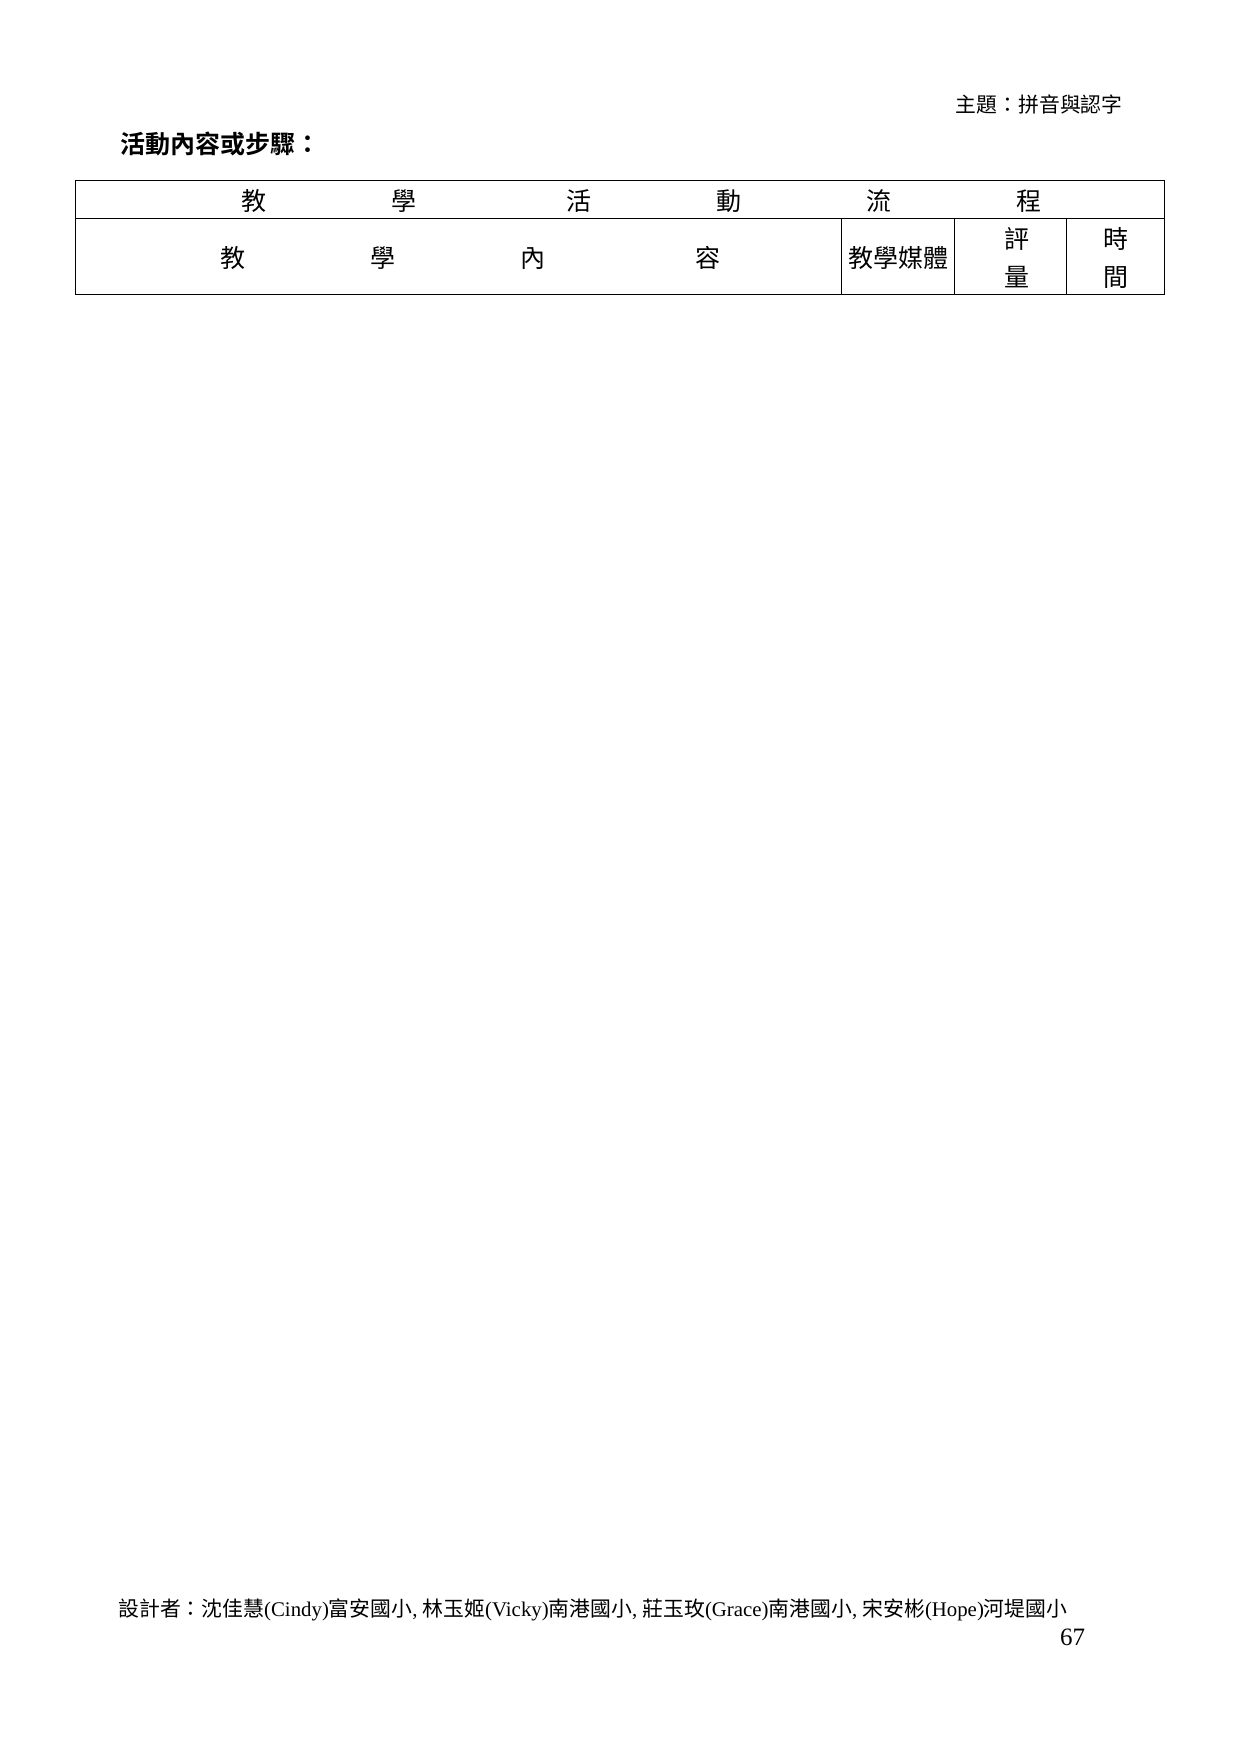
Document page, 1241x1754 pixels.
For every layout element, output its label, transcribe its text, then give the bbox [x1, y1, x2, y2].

table_cell 評 量 [955, 219, 1066, 294]
text 活動內容或步驟： [120, 124, 1120, 161]
table_cell 教 學 內 容 [76, 219, 841, 294]
table_cell 時 間 [1067, 219, 1164, 294]
table_header 教 學 活 動 流 程 [76, 181, 1164, 218]
table_cell 教學媒體 [842, 219, 954, 294]
